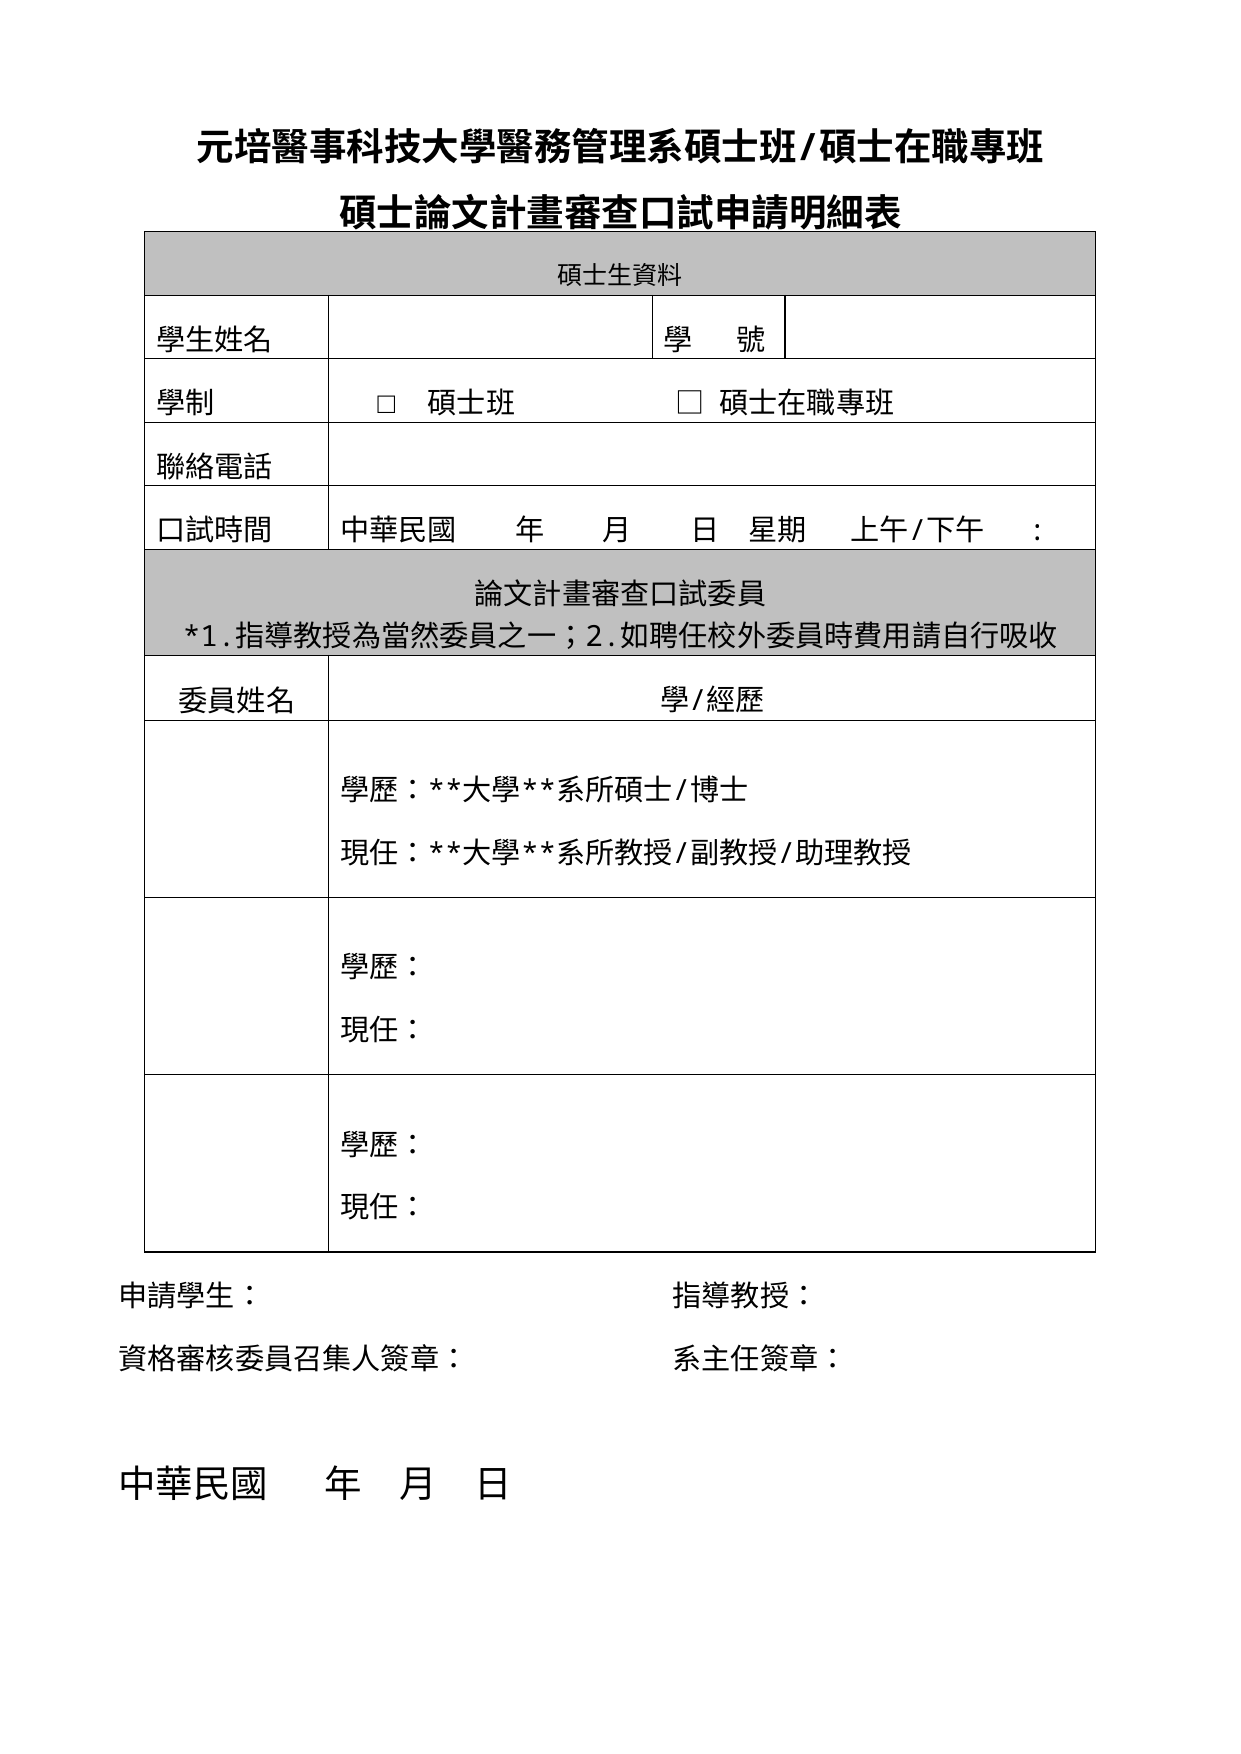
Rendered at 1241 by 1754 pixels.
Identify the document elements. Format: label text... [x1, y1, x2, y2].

table_cell [786, 296, 1095, 358]
table_cell 碩士班 □ 碩士在職專班 [329, 359, 1095, 422]
table_cell 學歷： 現任： [329, 1075, 1095, 1251]
table_cell [329, 296, 652, 358]
table_cell 學制 [145, 359, 328, 422]
table_cell 學 號 [653, 296, 784, 358]
table_cell [329, 423, 1095, 485]
table_cell 聯絡電話 [145, 423, 328, 485]
table_cell 學歷： 現任： [329, 898, 1095, 1074]
table_cell 學歷：**大學**系所碩士/博士 現任：**大學**系所教授/副教授/助理教授 [329, 721, 1095, 897]
table_cell 委員姓名 [145, 656, 328, 720]
table_cell 論文計畫審查口試委員 *1.指導教授為當然委員之一；2.如聘任校外委員時費用請自行吸收 [145, 550, 1095, 655]
table_cell [145, 721, 328, 897]
table_header 碩士生資料 [145, 232, 1095, 295]
text 資格審核委員召集人簽章： 系主任簽章： [118, 1315, 1122, 1377]
table_cell [145, 1075, 328, 1251]
table_cell 中華民國 年 月 日 星期 上午/下午 : [329, 486, 1095, 549]
text 中華民國 年 月 日 [118, 1440, 1122, 1502]
text 申請學生： 指導教授： [118, 1252, 1122, 1315]
table_cell 口試時間 [145, 486, 328, 549]
table_cell 學/經歷 [329, 656, 1095, 720]
text 碩士論文計畫審查口試申請明細表 [118, 169, 1122, 231]
text 元培醫事科技大學醫務管理系碩士班/碩士在職專班 [118, 127, 1122, 169]
table_cell 學生姓名 [145, 296, 328, 358]
table_cell [145, 898, 328, 1074]
